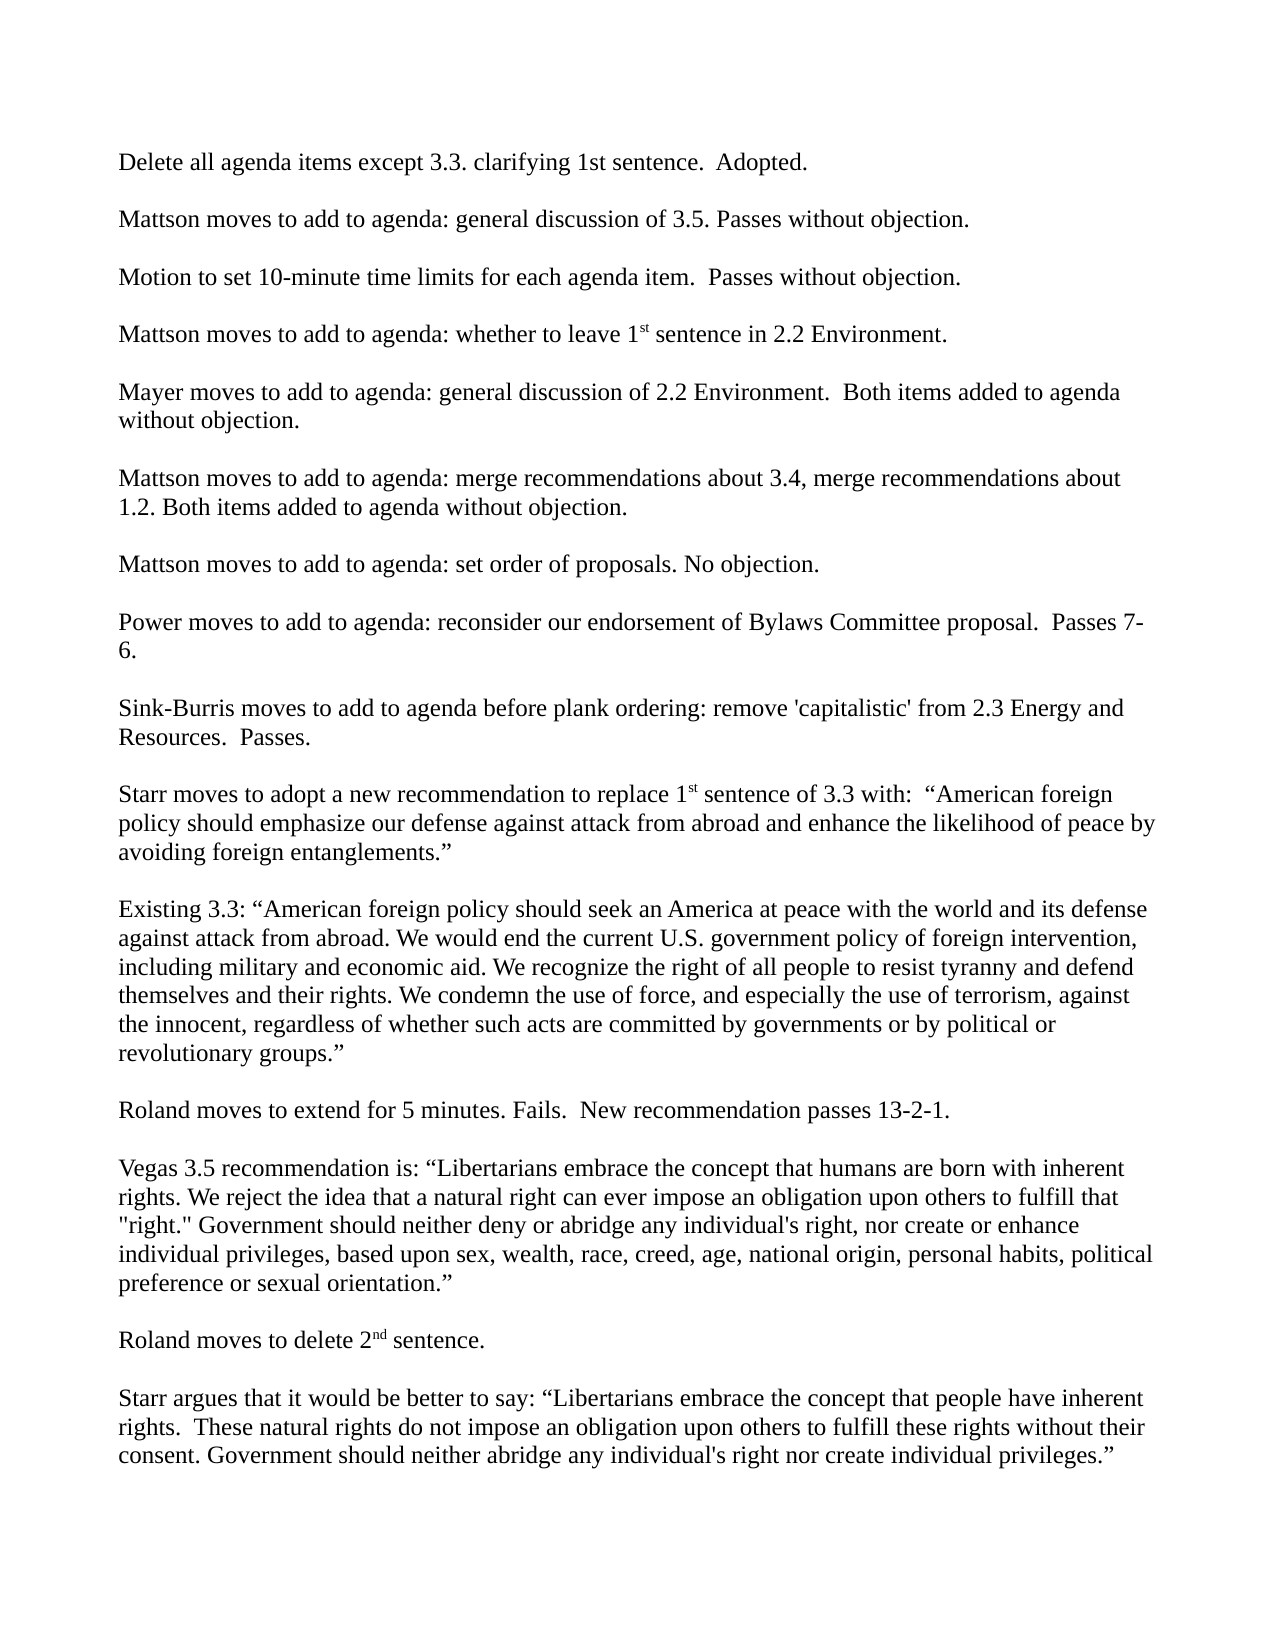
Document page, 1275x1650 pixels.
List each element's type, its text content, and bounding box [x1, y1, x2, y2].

text Roland moves to extend for 5 minutes. Fails. New recommendation passes 13-2-1. [118, 1096, 1157, 1124]
text Delete all agenda items except 3.3. clarifying 1st sentence. Adopted. [118, 147, 1157, 176]
text Mayer moves to add to agenda: general discussion of 2.2 Environment. Both items added to agenda without objection. [118, 377, 1157, 434]
text Power moves to add to agenda: reconsider our endorsement of Bylaws Committee proposal. Passes 7-6. [118, 607, 1157, 664]
text Starr argues that it would be better to say: “Libertarians embrace the concept that people have inherent rights. These natural rights do not impose an obligation upon others to fulfill these rights without their consent. Government should neither abridge any individual's right nor create individual privileges.” [118, 1383, 1157, 1469]
text Existing 3.3: “American foreign policy should seek an America at peace with the world and its defense against attack from abroad. We would end the current U.S. government policy of foreign intervention, including military and economic aid. We recognize the right of all people to resist tyranny and defend themselves and their rights. We condemn the use of force, and especially the use of terrorism, against the innocent, regardless of whether such acts are committed by governments or by political or revolutionary groups.” [118, 894, 1157, 1067]
text Starr moves to adopt a new recommendation to replace 1st sentence of 3.3 with: “American foreign policy should emphasize our defense against attack from abroad and enhance the likelihood of peace by avoiding foreign entanglements.” [118, 779, 1157, 866]
text Motion to set 10-minute time limits for each agenda item. Passes without objection. [118, 262, 1157, 291]
text Mattson moves to add to agenda: set order of proposals. No objection. [118, 549, 1157, 578]
text Roland moves to delete 2nd sentence. [118, 1326, 1157, 1354]
text Mattson moves to add to agenda: merge recommendations about 3.4, merge recommendations about 1.2. Both items added to agenda without objection. [118, 463, 1157, 521]
text Sink-Burris moves to add to agenda before plank ordering: remove 'capitalistic' from 2.3 Energy and Resources. Passes. [118, 693, 1157, 751]
text Mattson moves to add to agenda: whether to leave 1st sentence in 2.2 Environment. [118, 319, 1157, 348]
text Mattson moves to add to agenda: general discussion of 3.5. Passes without objection. [118, 204, 1157, 233]
text Vegas 3.5 recommendation is: “Libertarians embrace the concept that humans are born with inherent rights. We reject the idea that a natural right can ever impose an obligation upon others to fulfill that "right." Government should neither deny or abridge any individual's right, nor create or enhance individual privileges, based upon sex, wealth, race, creed, age, national origin, personal habits, political preference or sexual orientation.” [118, 1153, 1157, 1297]
